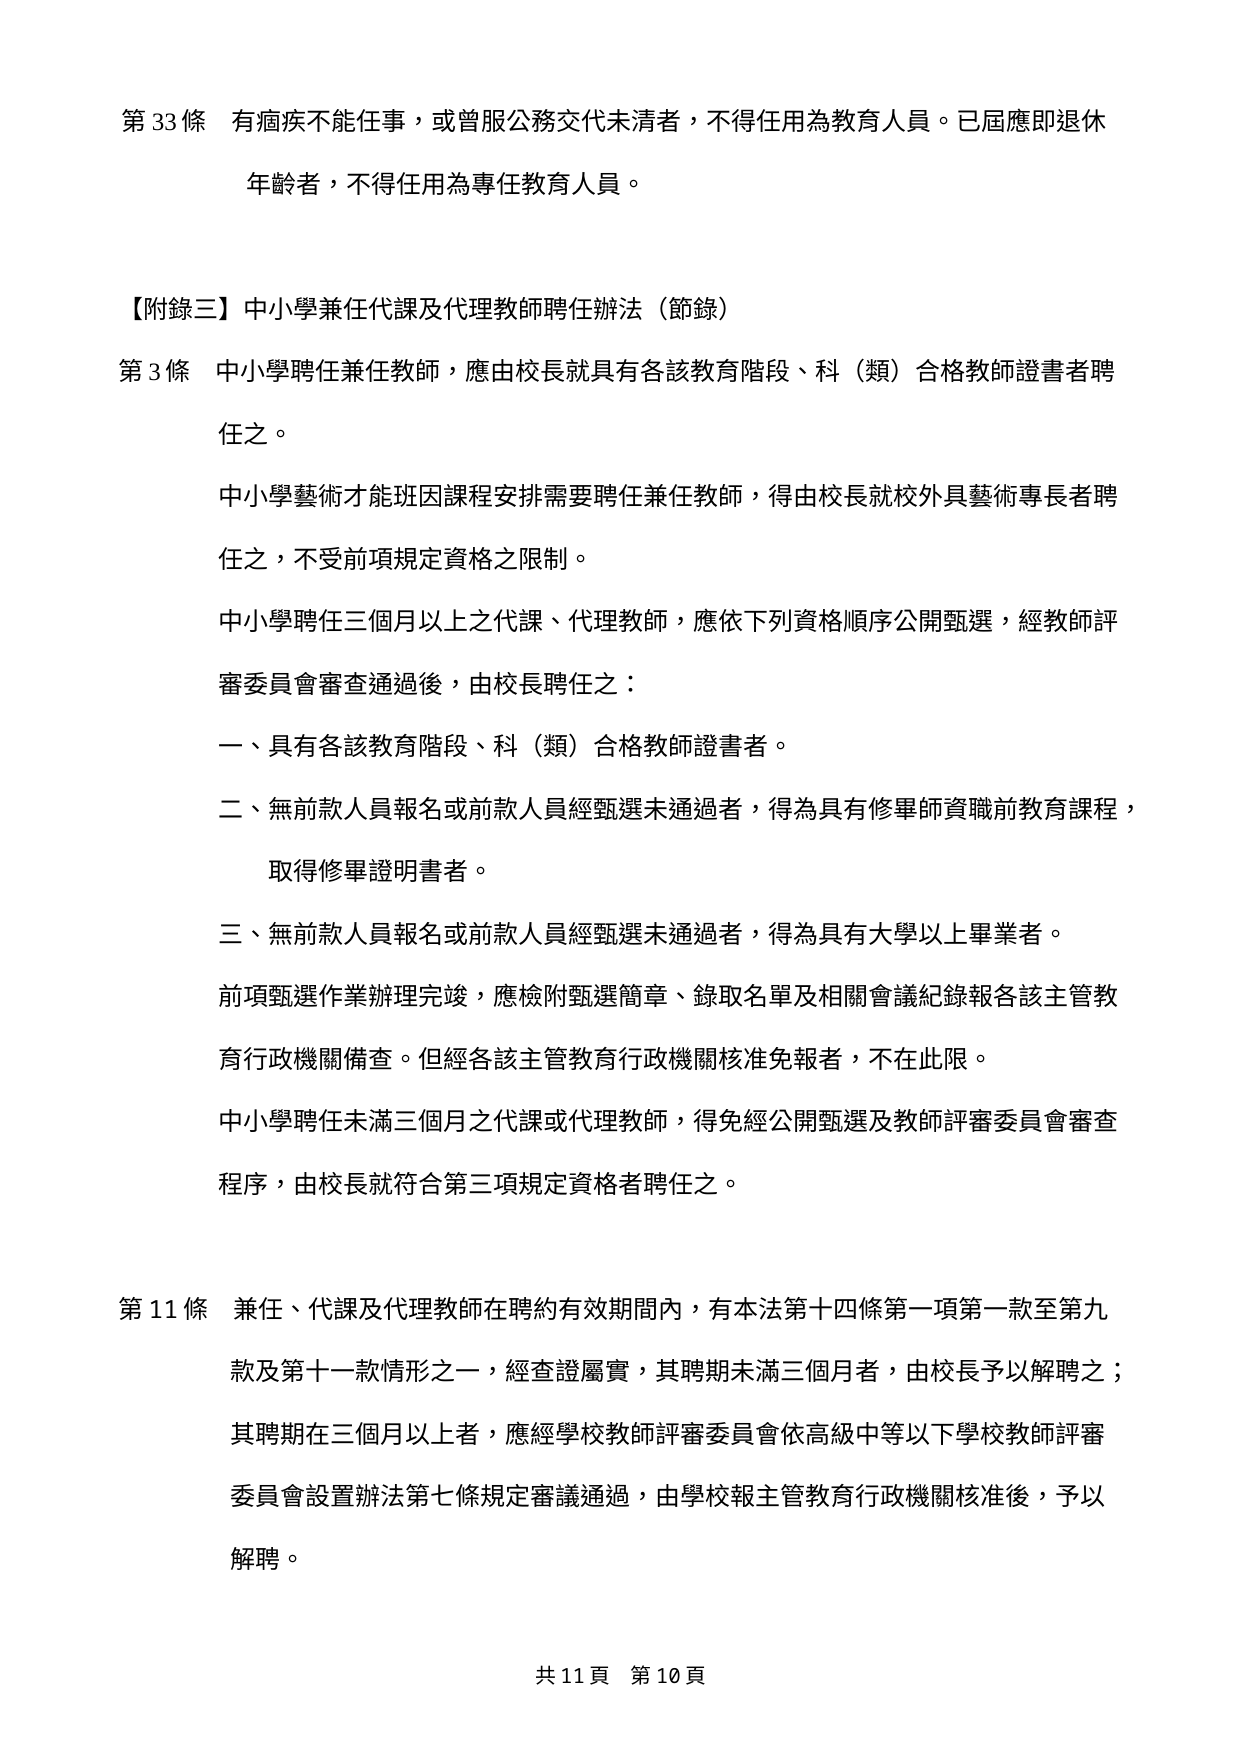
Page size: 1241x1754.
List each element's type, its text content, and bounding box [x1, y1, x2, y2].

text 一、具有各該教育階段、科（類）合格教師證書者。 [118, 703, 1122, 766]
text 第3條 中小學聘任兼任教師，應由校長就具有各該教育階段、科（類）合格教師證書者聘任之。 [118, 328, 1122, 453]
text 第11條 兼任、代課及代理教師在聘約有效期間內，有本法第十四條第一項第一款至第九款及第十一款情形之一，經查證屬實，其聘期未滿三個月者，由校長予以解聘之；其聘期在三個月以上者，應經學校教師評審委員會依高級中等以下學校教師評審委員會設置辦法第七條規定審議通過，由學校報主管教育行政機關核准後，予以解聘。 [118, 1266, 1122, 1578]
text 三、無前款人員報名或前款人員經甄選未通過者，得為具有大學以上畢業者。 [118, 891, 1122, 953]
text 前項甄選作業辦理完竣，應檢附甄選簡章、錄取名單及相關會議紀錄報各該主管教育行政機關備查。但經各該主管教育行政機關核准免報者，不在此限。 [218, 953, 1122, 1078]
text 第33條 有痼疾不能任事，或曾服公務交代未清者，不得任用為教育人員。已屆應即退休年齡者，不得任用為專任教育人員。 [122, 78, 1122, 203]
text 中小學藝術才能班因課程安排需要聘任兼任教師，得由校長就校外具藝術專長者聘任之，不受前項規定資格之限制。 [218, 453, 1122, 578]
text 中小學聘任三個月以上之代課、代理教師，應依下列資格順序公開甄選，經教師評審委員會審查通過後，由校長聘任之： [218, 578, 1122, 703]
text 中小學聘任未滿三個月之代課或代理教師，得免經公開甄選及教師評審委員會審查程序，由校長就符合第三項規定資格者聘任之。 [218, 1078, 1122, 1203]
text 【附錄三】中小學兼任代課及代理教師聘任辦法（節錄） [118, 266, 1122, 328]
text 二、無前款人員報名或前款人員經甄選未通過者，得為具有修畢師資職前教育課程，取得修畢證明書者。 [218, 766, 1122, 891]
